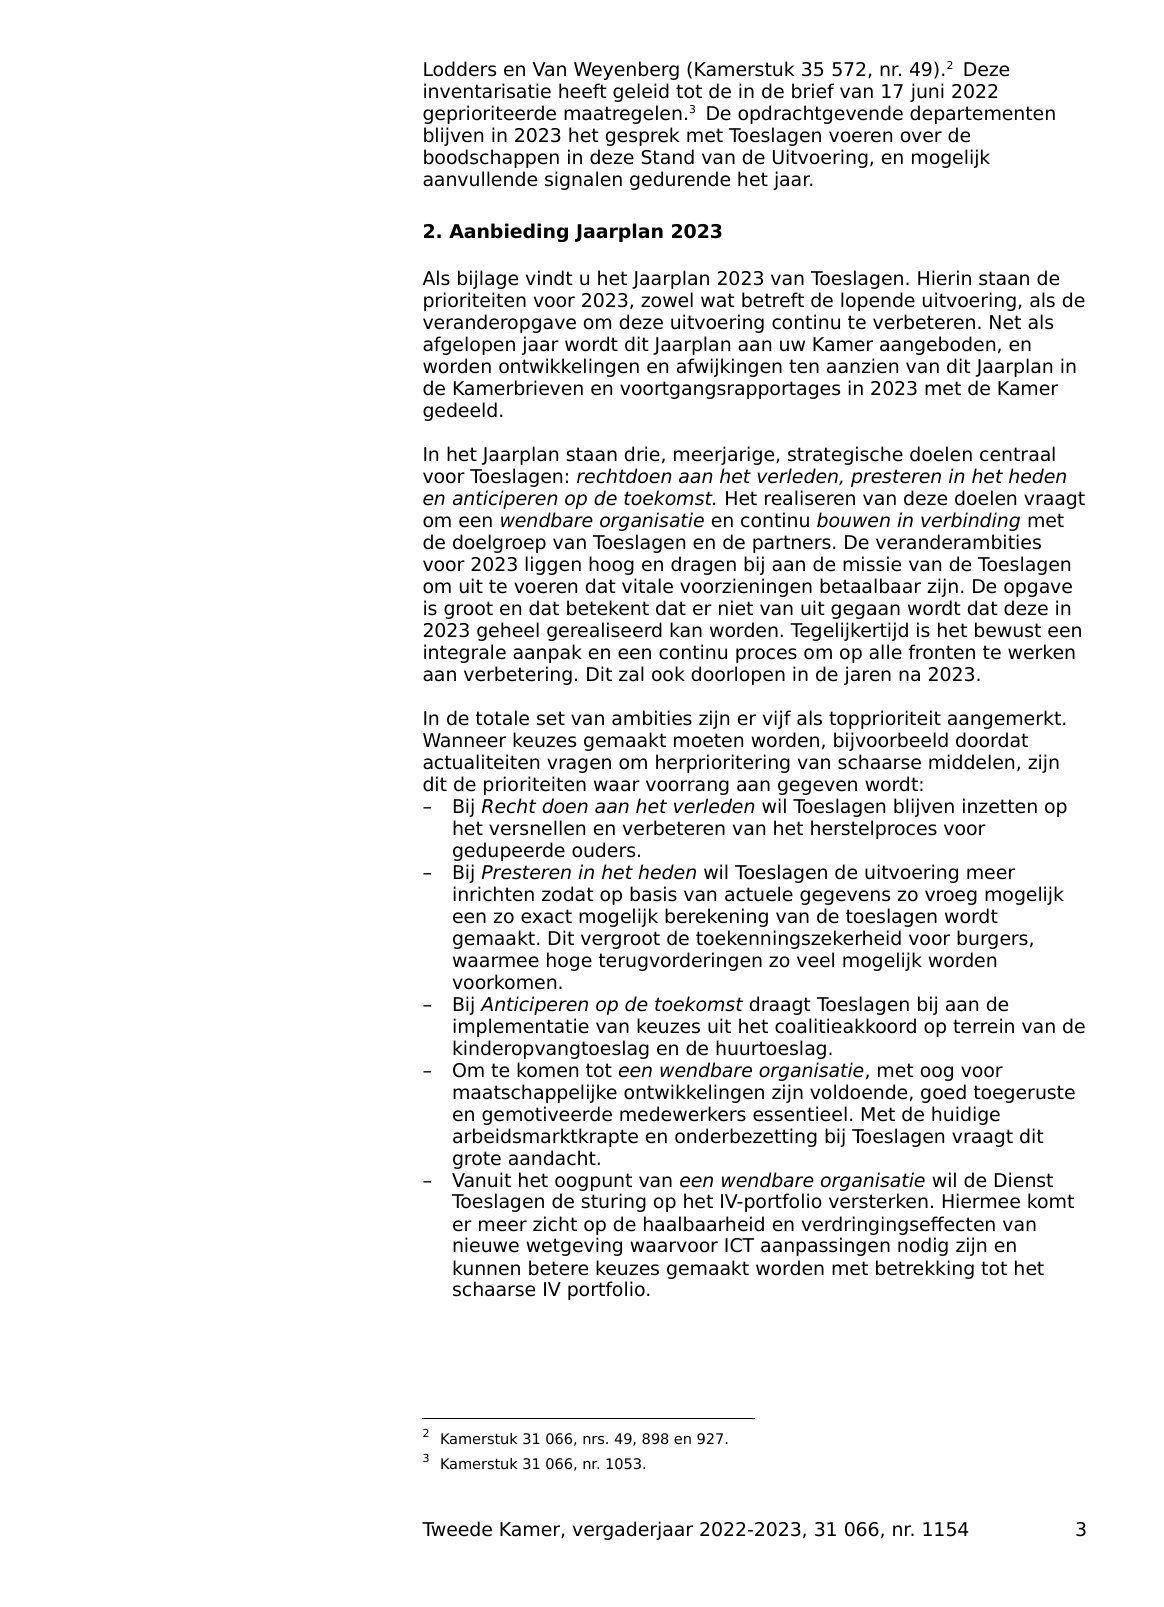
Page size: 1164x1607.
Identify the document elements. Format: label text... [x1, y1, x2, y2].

text – Vanuit het oogpunt van een wendbare organisatie wil de Dienst Toeslagen de sturing op het IV-portfolio versterken. Hiermee komt er meer zicht op de haalbaarheid en verdringingseffecten van nieuwe wetgeving waarvoor ICT aanpassingen nodig zijn en kunnen betere keuzes gemaakt worden met betrekking tot het schaarse IV portfolio. [422, 1169, 1087, 1301]
text In het Jaarplan staan drie, meerjarige, strategische doelen centraal voor Toeslagen: rechtdoen aan het verleden, presteren in het heden en anticiperen op de toekomst. Het realiseren van deze doelen vraagt om een wendbare organisatie en continu bouwen in verbinding met de doelgroep van Toeslagen en de partners. De veranderambities voor 2023 liggen hoog en dragen bij aan de missie van de Toeslagen om uit te voeren dat vitale voorzieningen betaalbaar zijn. De opgave is groot en dat betekent dat er niet van uit gegaan wordt dat deze in 2023 geheel gerealiseerd kan worden. Tegelijkertijd is het bewust een integrale aanpak en een continu proces om op alle fronten te werken aan verbetering. Dit zal ook doorlopen in de jaren na 2023. [422, 444, 1087, 686]
subtitle 2. Aanbieding Jaarplan 2023 [422, 221, 1087, 243]
text – Om te komen tot een wendbare organisatie, met oog voor maatschappelijke ontwikkelingen zijn voldoende, goed toegeruste en gemotiveerde medewerkers essentieel. Met de huidige arbeidsmarktkrapte en onderbezetting bij Toeslagen vraagt dit grote aandacht. [422, 1059, 1087, 1169]
text Kamerstuk 31 066, nr. 1053. [422, 1452, 1087, 1474]
text Kamerstuk 31 066, nrs. 49, 898 en 927. [422, 1427, 1087, 1449]
text Lodders en Van Weyenberg (Kamerstuk 35 572, nr. 49). Deze inventarisatie heeft geleid tot de in de brief van 17 juni 2022 geprioriteerde maatregelen. De opdrachtgevende departementen blijven in 2023 het gesprek met Toeslagen voeren over de boodschappen in deze Stand van de Uitvoering, en mogelijk aanvullende signalen gedurende het jaar. [422, 59, 1087, 191]
text Als bijlage vindt u het Jaarplan 2023 van Toeslagen. Hierin staan de prioriteiten voor 2023, zowel wat betreft de lopende uitvoering, als de veranderopgave om deze uitvoering continu te verbeteren. Net als afgelopen jaar wordt dit Jaarplan aan uw Kamer aangeboden, en worden ontwikkelingen en afwijkingen ten aanzien van dit Jaarplan in de Kamerbrieven en voortgangsrapportages in 2023 met de Kamer gedeeld. [422, 268, 1087, 422]
text – Bij Anticiperen op de toekomst draagt Toeslagen bij aan de implementatie van keuzes uit het coalitieakkoord op terrein van de kinderopvangtoeslag en de huurtoeslag. [422, 994, 1087, 1059]
text – Bij Recht doen aan het verleden wil Toeslagen blijven inzetten op het versnellen en verbeteren van het herstelproces voor gedupeerde ouders. [422, 796, 1087, 862]
text – Bij Presteren in het heden wil Toeslagen de uitvoering meer inrichten zodat op basis van actuele gegevens zo vroeg mogelijk een zo exact mogelijk berekening van de toeslagen wordt gemaakt. Dit vergroot de toekenningszekerheid voor burgers, waarmee hoge terugvorderingen zo veel mogelijk worden voorkomen. [422, 862, 1087, 994]
text In de totale set van ambities zijn er vijf als topprioriteit aangemerkt. Wanneer keuzes gemaakt moeten worden, bijvoorbeeld doordat actualiteiten vragen om herprioritering van schaarse middelen, zijn dit de prioriteiten waar voorrang aan gegeven wordt: [422, 708, 1087, 796]
